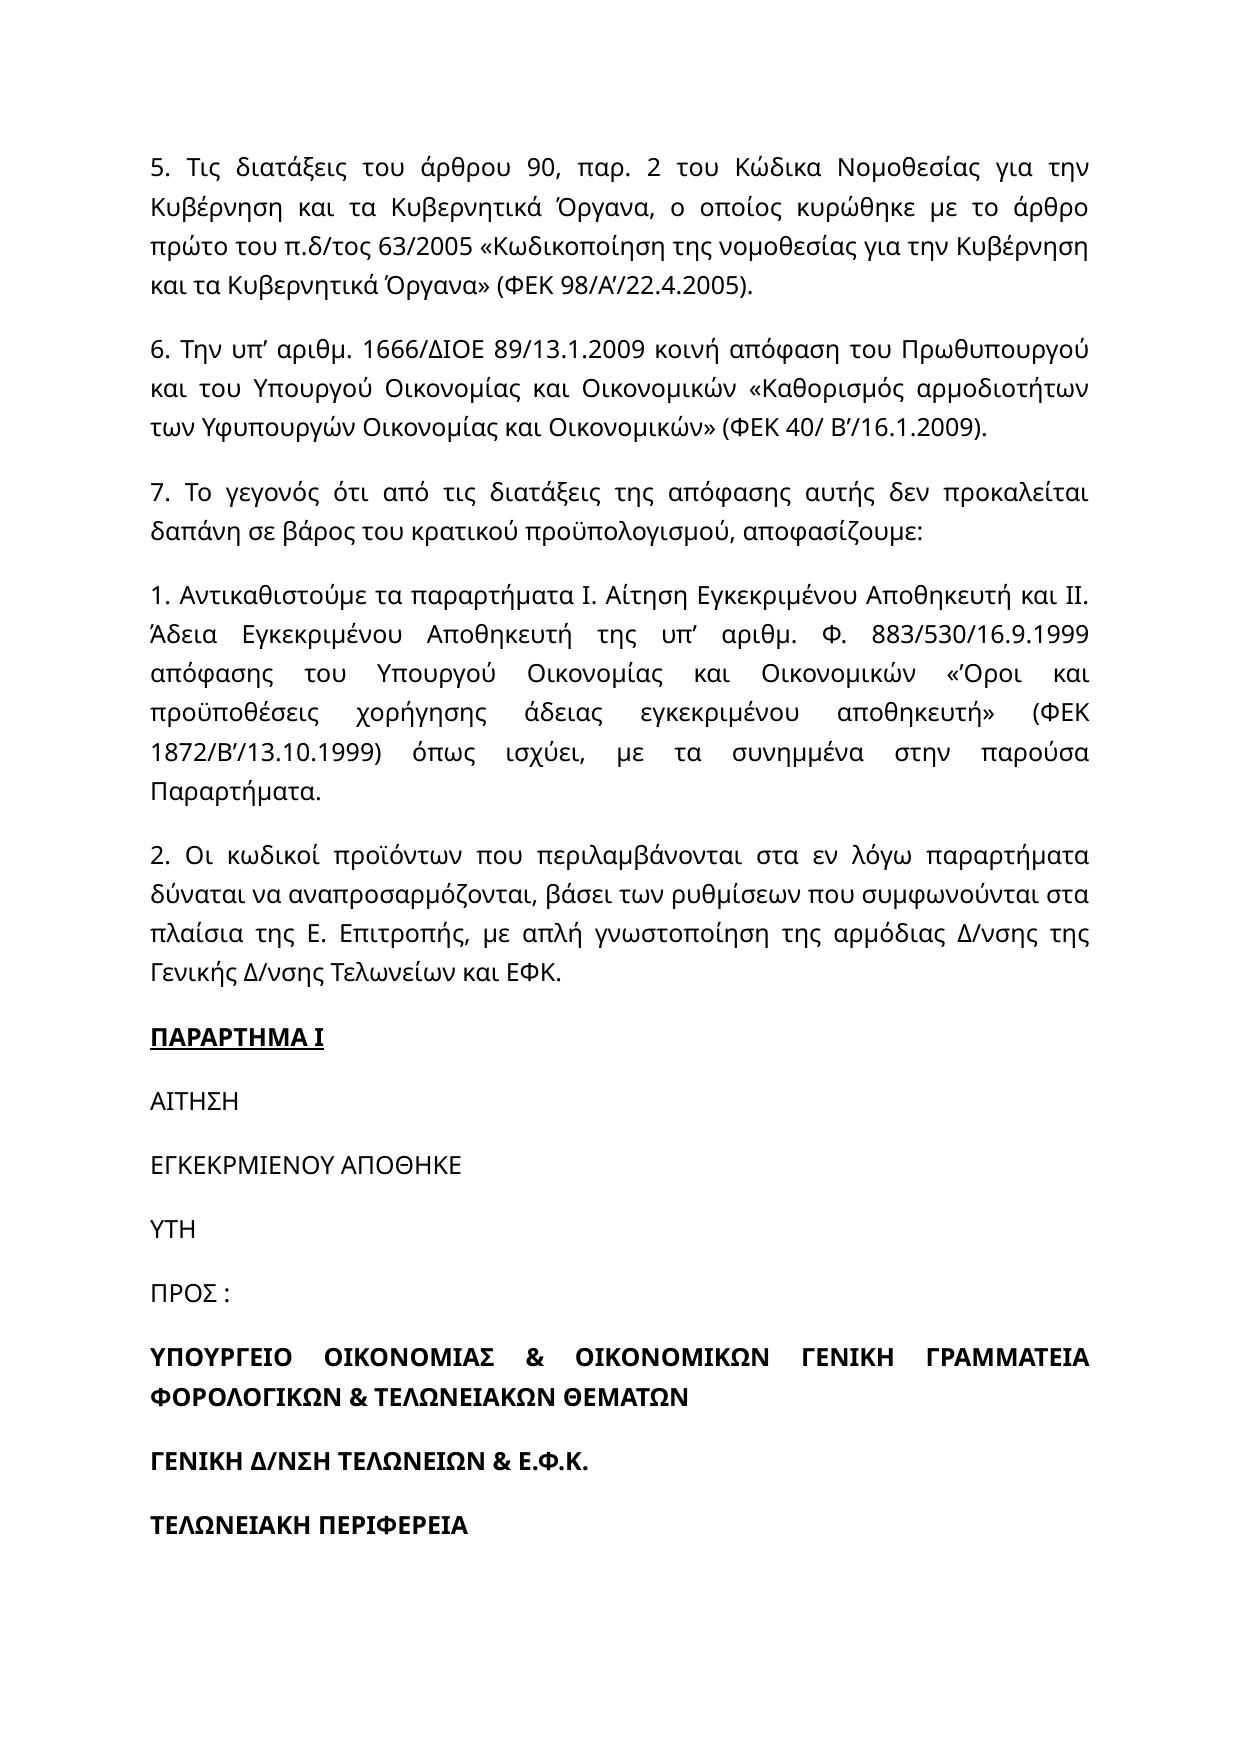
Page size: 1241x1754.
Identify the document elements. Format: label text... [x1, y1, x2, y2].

text ΠΡΟΣ : [150, 1276, 1090, 1310]
text ΤΕΛΩΝΕΙΑΚΗ ΠΕΡΙΦΕΡΕΙΑ [150, 1507, 1090, 1542]
text ΑΙΤΗΣΗ [150, 1083, 1090, 1117]
text 5. Τις διατάξεις του άρθρου 90, παρ. 2 του Κώδικα Νομοθεσίας για την Κυβέρνηση και τα Κυβερνητικά Όργανα, ο οποίος κυρώθηκε με το άρθρο πρώτο του π.δ/τος 63/2005 «Κωδικοποίηση της νομοθεσίας για την Κυβέρνηση και τα Κυβερνητικά Όργανα» (ΦΕΚ 98/Α’/22.4.2005). [150, 150, 1090, 302]
text 1. Αντικαθιστούμε τα παραρτήματα Ι. Αίτηση Εγκεκριμένου Αποθηκευτή και ΙΙ. Άδεια Εγκεκριμένου Αποθηκευτή της υπ’ αριθμ. Φ. 883/530/16.9.1999 απόφασης του Υπουργού Οικονομίας και Οικονομικών «’Οροι και προϋποθέσεις χορήγησης άδειας εγκεκριμένου αποθηκευτή» (ΦΕΚ 1872/Β’/13.10.1999) όπως ισχύει, με τα συνημμένα στην παρούσα Παραρτήματα. [150, 577, 1090, 807]
text ΕΓΚΕΚΡΜΙΕΝΟΥ ΑΠΟΘΗΚΕ [150, 1147, 1090, 1182]
text 2. Οι κωδικοί προϊόντων που περιλαμβάνονται στα εν λόγω παραρτήματα δύναται να αναπροσαρμόζονται, βάσει των ρυθμίσεων που συμφωνούνται στα πλαίσια της Ε. Επιτροπής, με απλή γνωστοποίηση της αρμόδιας Δ/νσης της Γενικής Δ/νσης Τελωνείων και ΕΦΚ. [150, 837, 1090, 989]
text ΥΤΗ [150, 1212, 1090, 1246]
text 7. Το γεγονός ότι από τις διατάξεις της απόφασης αυτής δεν προκαλείται δαπάνη σε βάρος του κρατικού προϋπολογισμού, αποφασίζουμε: [150, 474, 1090, 547]
text ΓΕΝΙΚΗ Δ/ΝΣΗ ΤΕΛΩΝΕΙΩΝ & Ε.Φ.Κ. [150, 1443, 1090, 1477]
text 6. Την υπ’ αριθμ. 1666/ΔΙΟΕ 89/13.1.2009 κοινή απόφαση του Πρωθυπουργού και του Υπουργού Οικονομίας και Οικονομικών «Καθορισμός αρμοδιοτήτων των Υφυπουργών Οικονομίας και Οικονομικών» (ΦΕΚ 40/ Β’/16.1.2009). [150, 332, 1090, 444]
text ΠΑΡΑΡΤΗΜΑ I [150, 1019, 1090, 1053]
text ΥΠΟΥΡΓΕΙΟ ΟΙΚΟΝΟΜΙΑΣ & ΟΙΚΟΝΟΜΙΚΩΝ ΓΕΝΙΚΗ ΓΡΑΜΜΑΤΕΙΑ ΦΟΡΟΛΟΓΙΚΩΝ & ΤΕΛΩΝΕΙΑΚΩΝ ΘΕΜΑΤΩΝ [150, 1340, 1090, 1413]
